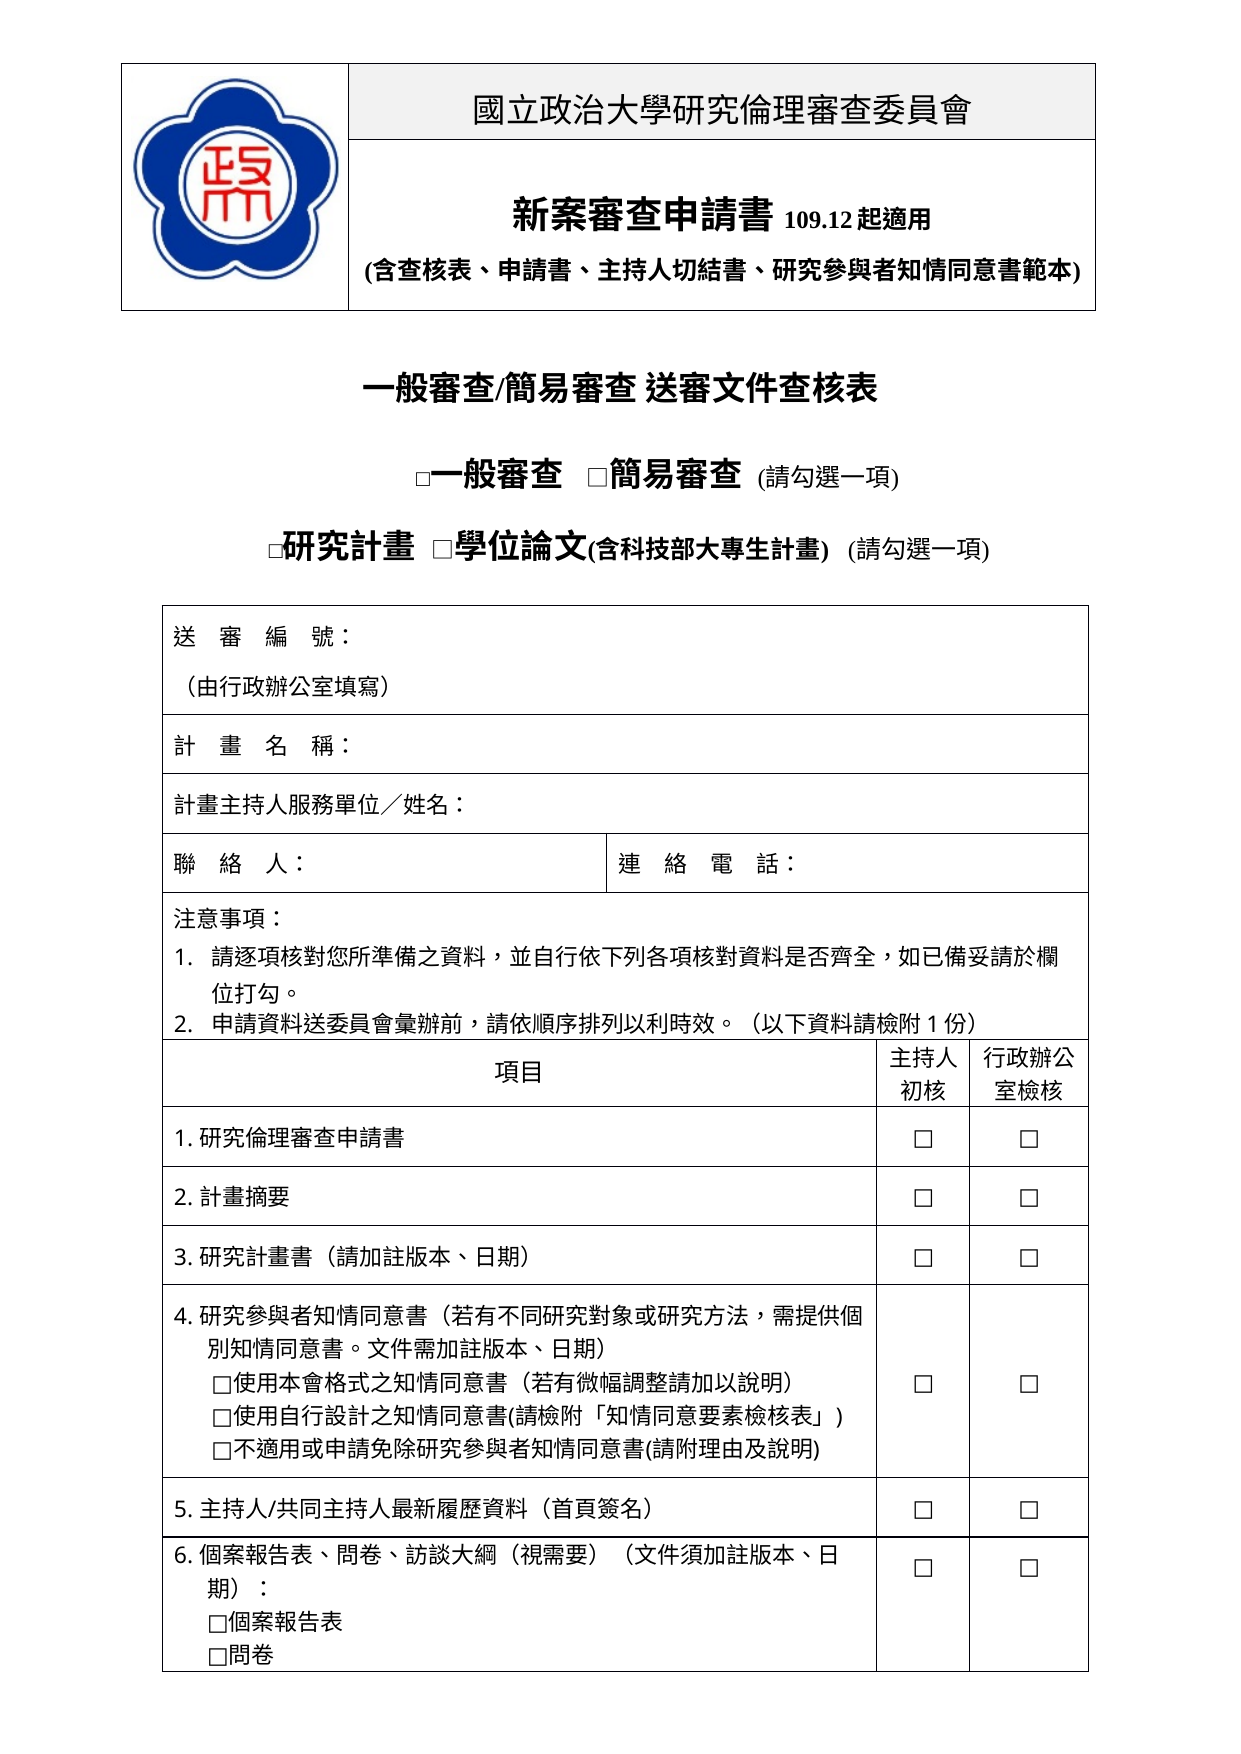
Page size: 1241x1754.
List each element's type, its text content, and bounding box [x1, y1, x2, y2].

picture [131, 76, 341, 282]
table_cell 注意事項： 請逐項核對您所準備之資料，並自行依下列各項核對資料是否齊全，如已備妥請於欄位打勾。 申請資料送委員會彙辦前，請依順序排列以利時效。（以下資料請檢附1份） [163, 893, 1088, 1039]
table_cell □ [877, 1167, 969, 1225]
table_cell □ [877, 1478, 969, 1536]
text □研究計畫 □學位論文(含科技部大專生計畫) (請勾選一項) [133, 520, 1107, 568]
table_cell □ [877, 1226, 969, 1284]
table_cell 連 絡 電 話： [607, 834, 1088, 892]
table_cell □ [970, 1285, 1088, 1477]
table_cell 計 畫 名 稱： [163, 715, 1088, 773]
table_cell 主持人 初核 [877, 1040, 969, 1106]
table_header 送 審 編 號： （由行政辦公室填寫） [163, 606, 1088, 714]
table_cell □ [970, 1107, 1088, 1166]
table_cell 2. 計畫摘要 [163, 1167, 876, 1225]
table_header 國立政治大學研究倫理審查委員會 [349, 64, 1095, 139]
table_cell 聯 絡 人： [163, 834, 606, 892]
table_cell □ [877, 1285, 969, 1477]
table_header [122, 64, 348, 309]
table_cell 1. 研究倫理審查申請書 [163, 1107, 876, 1166]
text □一般審查 □簡易審查 (請勾選一項) [133, 448, 1107, 496]
table_cell □ [970, 1226, 1088, 1284]
table_cell 行政辦公室檢核 [970, 1040, 1088, 1106]
table_cell 3. 研究計畫書（請加註版本、日期） [163, 1226, 876, 1284]
table_cell □ [970, 1167, 1088, 1225]
table_cell □ [877, 1107, 969, 1166]
table_cell 5. 主持人/共同主持人最新履歷資料（首頁簽名） [163, 1478, 876, 1536]
text 一般審查/簡易審查 送審文件查核表 [133, 361, 1107, 409]
table_cell □ [970, 1478, 1088, 1536]
table_cell □ [970, 1538, 1088, 1671]
table_cell 6. 個案報告表、問卷、訪談大綱（視需要）（文件須加註版本、日期）： □個案報告表 □問卷 [163, 1538, 876, 1671]
table_cell 項目 [163, 1040, 876, 1106]
table_cell 新案審查申請書 109.12起適用 (含查核表、申請書、主持人切結書、研究參與者知情同意書範本) [349, 140, 1095, 309]
table_cell 4. 研究參與者知情同意書（若有不同研究對象或研究方法，需提供個別知情同意書。文件需加註版本、日期） □使用本會格式之知情同意書（若有微幅調整請加以說明） □使用自行設計之知情同意書(請檢附「知情同意要素檢核表」) □不適用或申請免除研究參與者知情同意書(請附理由及說明) [163, 1285, 876, 1477]
table_cell □ [877, 1538, 969, 1671]
table_cell 計畫主持人服務單位／姓名： [163, 774, 1088, 833]
